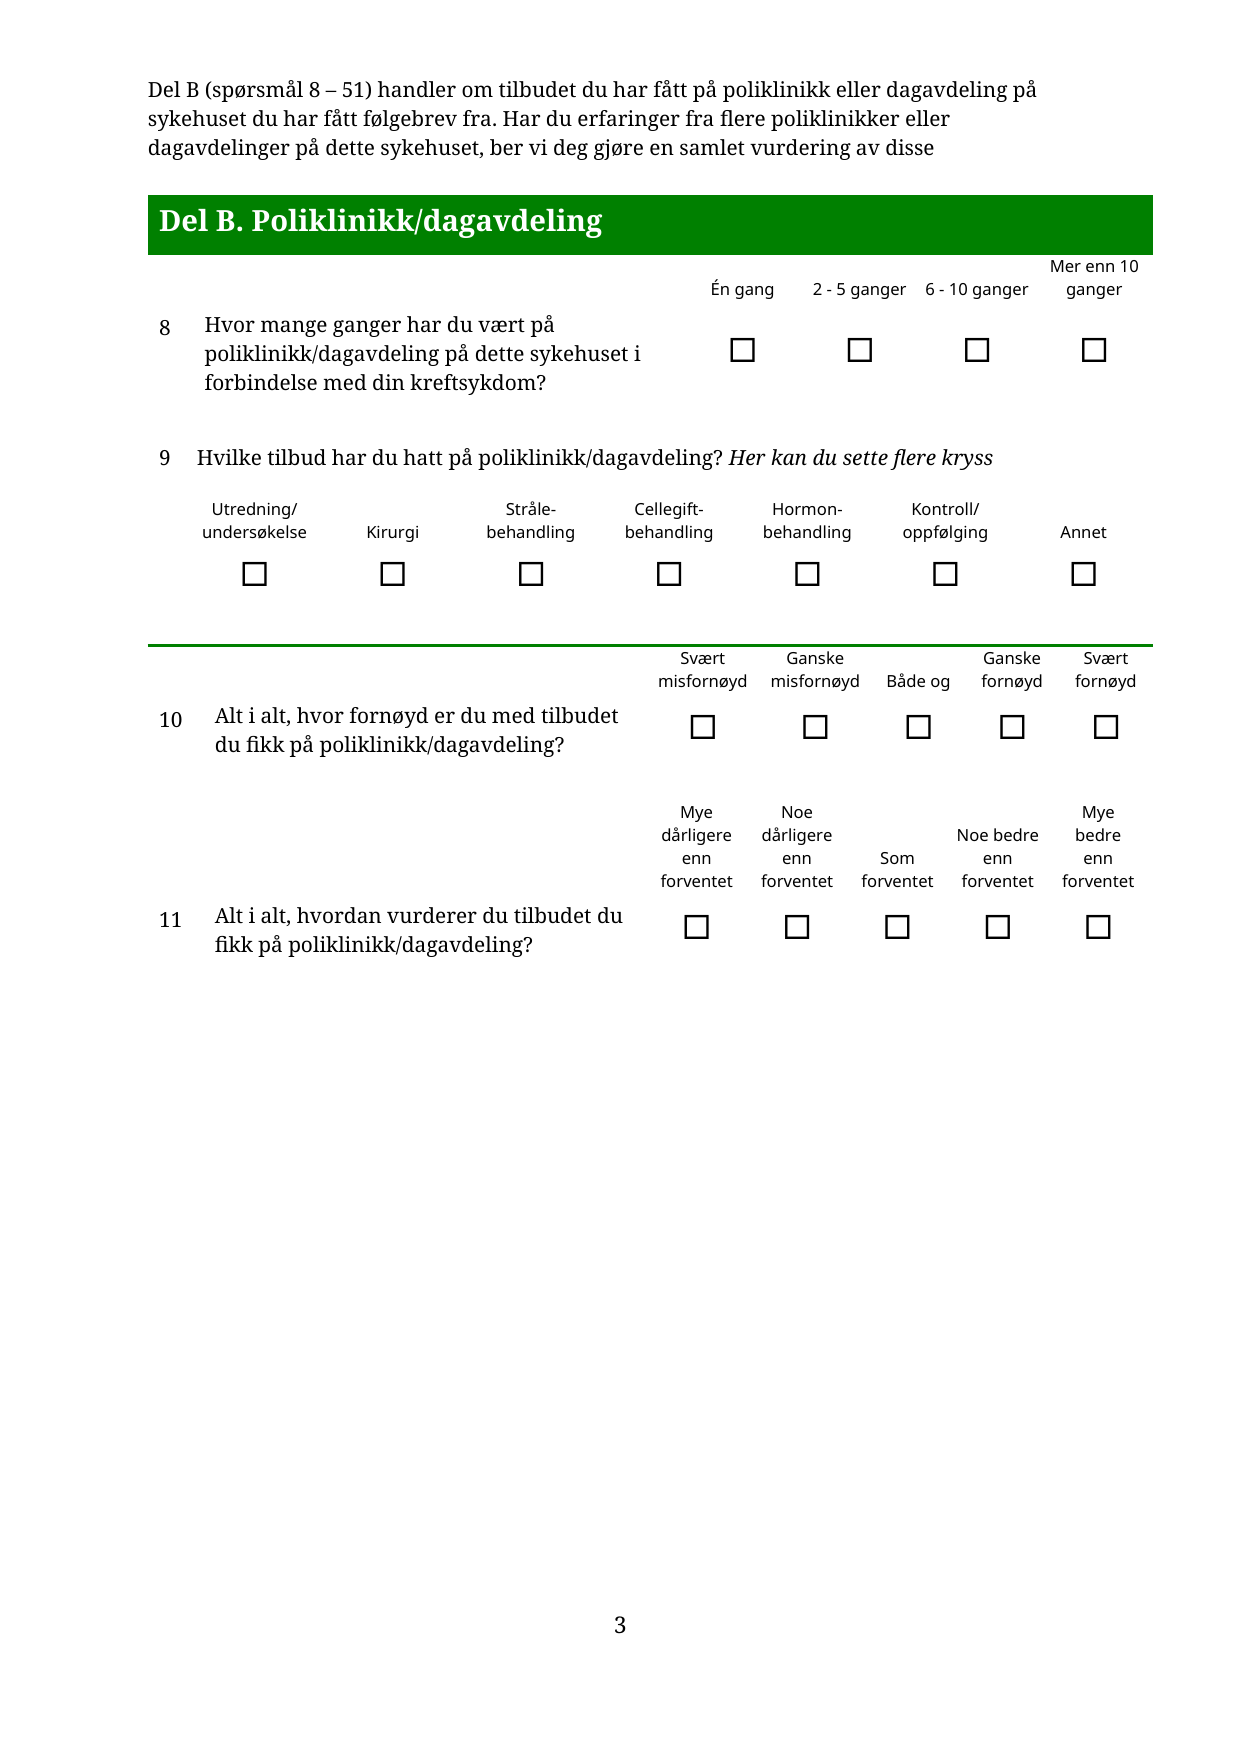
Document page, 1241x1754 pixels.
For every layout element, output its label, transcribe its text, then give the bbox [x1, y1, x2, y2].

table_cell 11 [148, 900, 203, 967]
table_header [203, 647, 646, 700]
table_cell 8 [148, 309, 193, 404]
table_header Svært fornøyd [1059, 647, 1153, 700]
table_header 9 [148, 439, 185, 486]
table_cell  [876, 551, 1014, 609]
table_header Mye bedre enn forventet [1048, 801, 1148, 900]
table_cell Utredning/ undersøkelse [185, 486, 323, 551]
table_cell [148, 486, 185, 551]
table_cell  [646, 700, 759, 767]
table_cell  [918, 309, 1035, 404]
table_header Ganske fornøyd [965, 647, 1059, 700]
table_cell  [1048, 900, 1148, 967]
table_cell Hormon-behandling [738, 486, 876, 551]
table_header Ganske misfornøyd [759, 647, 871, 700]
table_header Noe dårligere enn forventet [747, 801, 847, 900]
table_cell [148, 255, 193, 309]
table_header Hvilke tilbud har du hatt på poliklinikk/dagavdeling? Her kan du sette flere kryss [185, 439, 1153, 486]
table_header Svært misfornøyd [646, 647, 759, 700]
table_cell Kontroll/ oppfølging [876, 486, 1014, 551]
table_header [148, 801, 203, 900]
table_cell  [801, 309, 918, 404]
table_cell  [738, 551, 876, 609]
table_cell  [324, 551, 462, 609]
table_header [203, 801, 646, 900]
table_cell  [646, 900, 747, 967]
table_cell 10 [148, 700, 203, 767]
table_header [148, 647, 203, 700]
table_cell  [847, 900, 947, 967]
table_header Noe bedre enn forventet [948, 801, 1048, 900]
table_cell  [1059, 700, 1153, 767]
table_header Både og [871, 647, 965, 700]
table_header Del B. Poliklinikk/dagavdeling [148, 195, 1153, 255]
table_cell [148, 551, 185, 609]
table_cell  [600, 551, 738, 609]
text Del B (spørsmål 8 – 51) handler om tilbudet du har fått på poliklinikk eller dagavdeling på sykehuset du har fått følgebrev fra. Har du erfaringer fra flere poliklinikker eller dagavdelinger på dette sykehuset, ber vi deg gjøre en samlet vurdering av disse [148, 74, 1093, 161]
table_cell  [1035, 309, 1153, 404]
table_cell Mer enn 10 ganger [1035, 255, 1153, 309]
table_cell Hvor mange ganger har du vært på poliklinikk/dagavdeling på dette sykehuset i forbindelse med din kreftsykdom? [193, 309, 684, 404]
table_cell  [948, 900, 1048, 967]
table_cell  [684, 309, 801, 404]
table_cell  [965, 700, 1059, 767]
table_cell  [185, 551, 323, 609]
table_header Mye dårligere enn forventet [646, 801, 747, 900]
table_cell Cellegift-behandling [600, 486, 738, 551]
table_header Som forventet [847, 801, 947, 900]
table_cell  [871, 700, 965, 767]
table_cell  [747, 900, 847, 967]
table_cell Annet [1014, 486, 1153, 551]
table_cell Alt i alt, hvordan vurderer du tilbudet du fikk på poliklinikk/dagavdeling? [203, 900, 646, 967]
table_cell 2 - 5 ganger [801, 255, 918, 309]
table_cell Alt i alt, hvor fornøyd er du med tilbudet du fikk på poliklinikk/dagavdeling? [203, 700, 646, 767]
table_cell Kirurgi [324, 486, 462, 551]
table_cell Stråle-behandling [462, 486, 600, 551]
table_cell 6 - 10 ganger [918, 255, 1035, 309]
table_cell [193, 255, 684, 309]
table_cell  [1014, 551, 1153, 609]
table_cell  [462, 551, 600, 609]
table_cell  [759, 700, 871, 767]
table_cell Én gang [684, 255, 801, 309]
